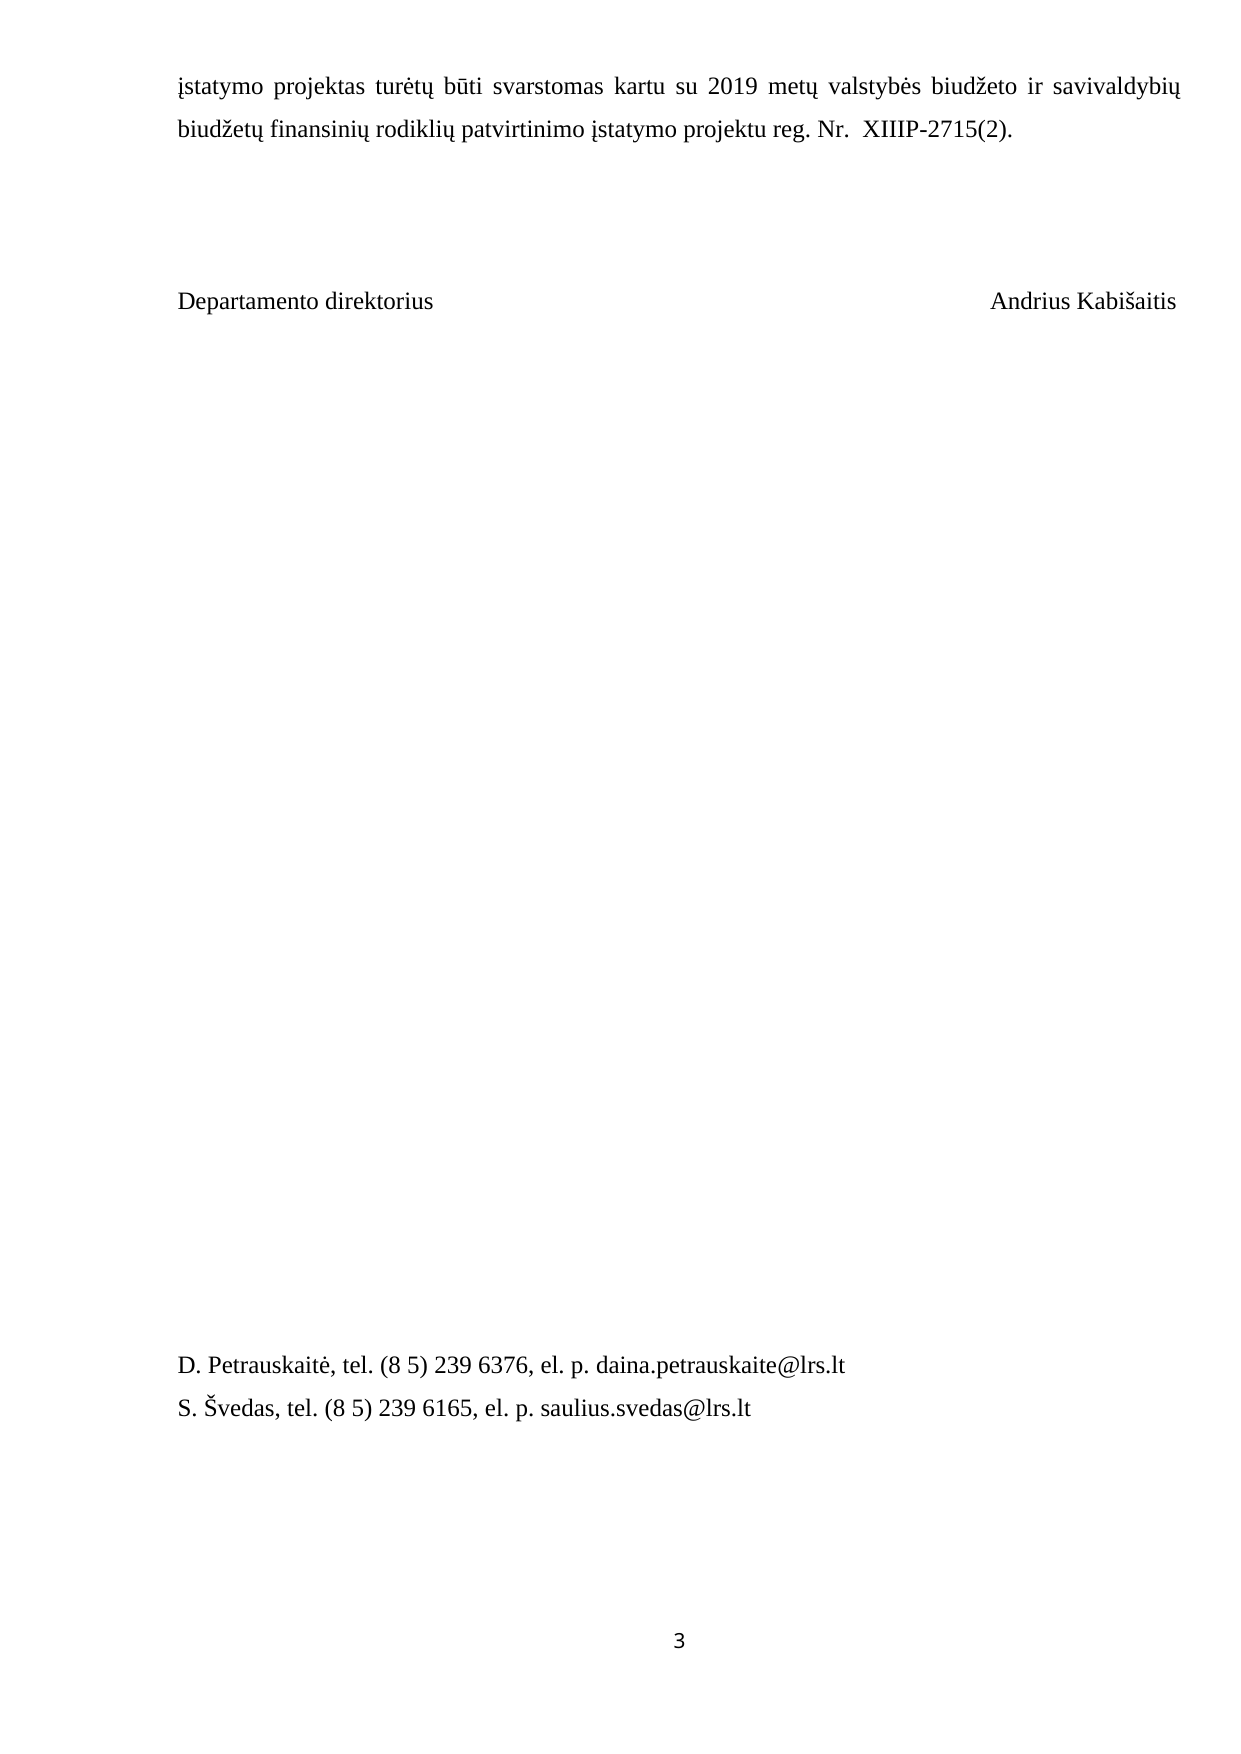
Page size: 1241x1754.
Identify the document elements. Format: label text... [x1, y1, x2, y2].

text Departamento direktorius Andrius Kabišaitis [177, 286, 1181, 315]
text įstatymo projektas turėtų būti svarstomas kartu su 2019 metų valstybės biudžeto ir savivaldybių biudžetų finansinių rodiklių patvirtinimo įstatymo projektu reg. Nr. XIIIP-2715(2). [177, 71, 1181, 143]
text D. Petrauskaitė, tel. (8 5) 239 6376, el. p. daina.petrauskaite@lrs.lt [177, 1350, 1181, 1379]
text S. Švedas, tel. (8 5) 239 6165, el. p. saulius.svedas@lrs.lt [177, 1393, 1181, 1422]
